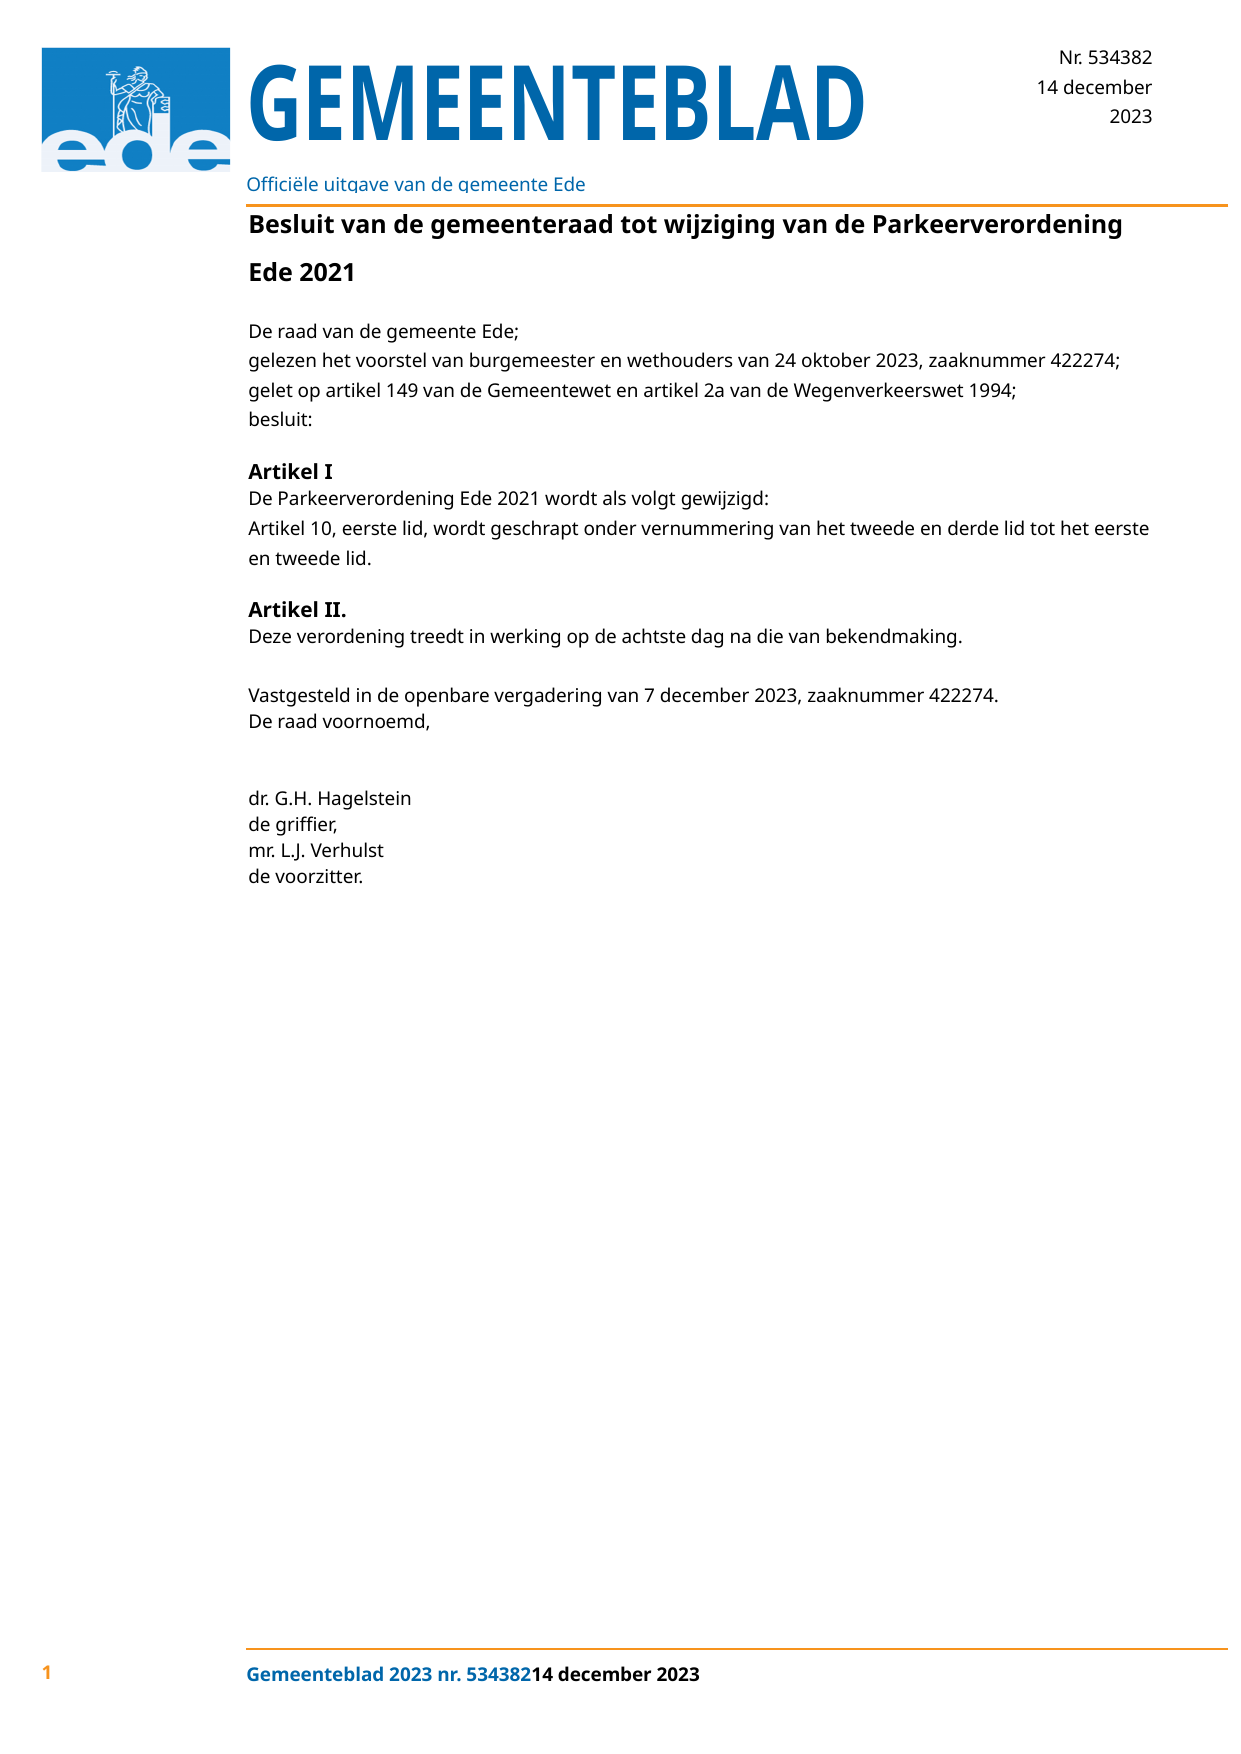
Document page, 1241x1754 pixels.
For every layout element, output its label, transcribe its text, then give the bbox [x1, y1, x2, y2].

text dr. G.H. Hagelstein [248, 786, 1152, 811]
text De raad van de gemeente Ede; [248, 318, 1152, 344]
text Artikel II. [248, 595, 1152, 623]
text besluit: [248, 407, 1152, 432]
text Deze verordening treedt in werking op de achtste dag na die van bekendmaking. [248, 623, 1152, 649]
text gelet op artikel 149 van de Gemeentewet en artikel 2a van de Wegenverkeerswet 1994; [248, 377, 1152, 403]
text mr. L.J. Verhulst [248, 837, 1152, 863]
text Artikel 10, eerste lid, wordt geschrapt onder vernummering van het tweede en derde lid tot het eerste en tweede lid. [248, 515, 1152, 570]
text de voorzitter. [248, 863, 1152, 888]
text Besluit van de gemeenteraad tot wijziging van de Parkeerverordening Ede 2021 [248, 207, 1152, 288]
text Vastgesteld in de openbare vergadering van 7 december 2023, zaaknummer 422274. [248, 683, 1152, 708]
text Artikel I [248, 457, 1152, 486]
picture [41, 47, 231, 172]
text De Parkeerverordening Ede 2021 wordt als volgt gewijzigd: [248, 486, 1152, 511]
text gelezen het voorstel van burgemeester en wethouders van 24 oktober 2023, zaaknummer 422274; [248, 347, 1152, 373]
text de griffier, [248, 811, 1152, 837]
text De raad voornoemd, [248, 708, 1152, 734]
